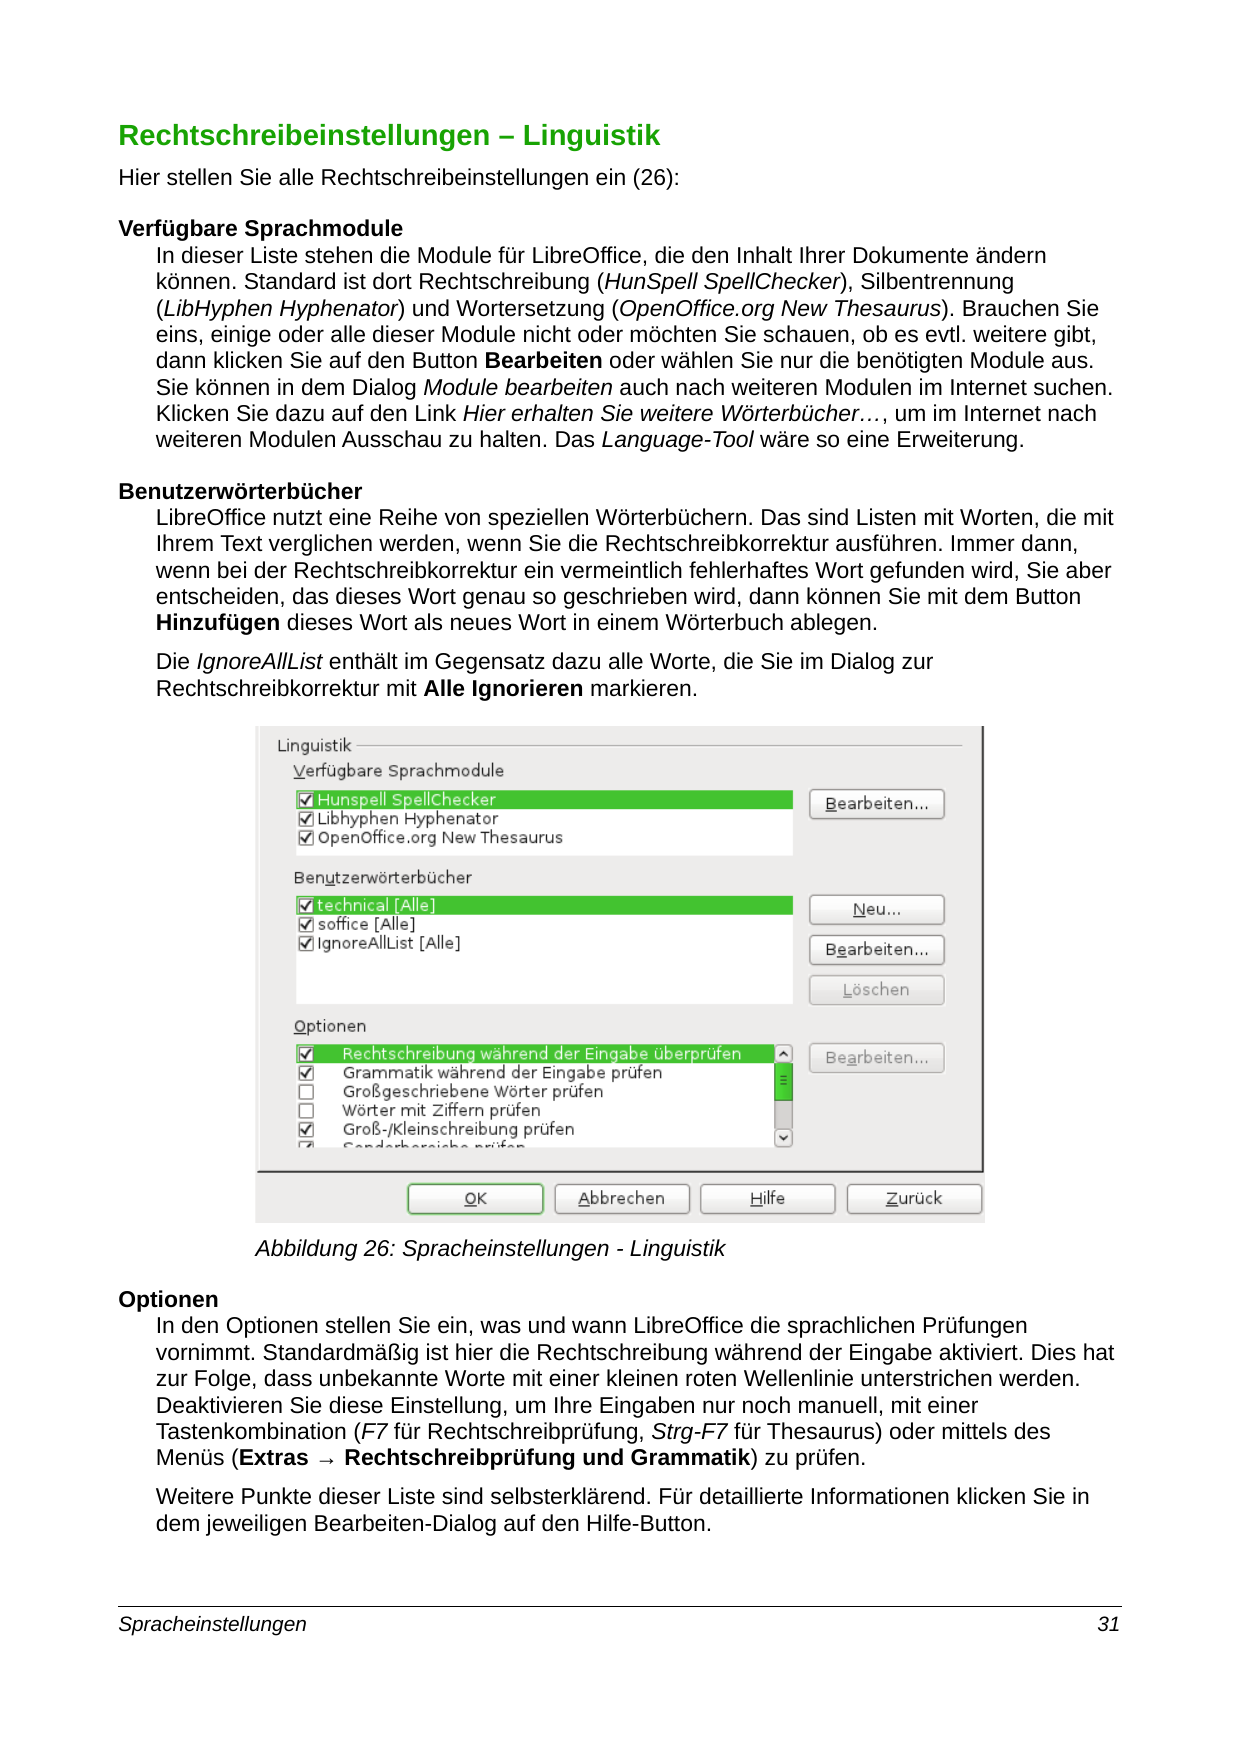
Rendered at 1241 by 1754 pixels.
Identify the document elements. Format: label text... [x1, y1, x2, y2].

list Optionen [118, 1286, 1122, 1312]
subtitle Rechtschreibeinstellungen – Linguistik [118, 118, 1122, 152]
text In dieser Liste stehen die Module für LibreOffice, die den Inhalt Ihrer Dokumente ändern können. Standard ist dort Rechtschreibung (HunSpell SpellChecker), Silbentrennung (LibHyphen Hyphenator) und Wortersetzung (OpenOffice.org New Thesaurus). Brauchen Sie eins, einige oder alle dieser Module nicht oder möchten Sie schauen, ob es evtl. weitere gibt, dann klicken Sie auf den Button Bearbeiten oder wählen Sie nur die benötigten Module aus. Sie können in dem Dialog Module bearbeiten auch nach weiteren Modulen im Internet suchen. Klicken Sie dazu auf den Link Hier erhalten Sie weitere Wörterbücher…, um im Internet nach weiteren Modulen Ausschau zu halten. Das Language-Tool wäre so eine Erweiterung. [156, 242, 1122, 453]
text Die IgnoreAllList enthält im Gegensatz dazu alle Worte, die Sie im Dialog zur Rechtschreibkorrektur mit Alle Ignorieren markieren. [156, 648, 1122, 701]
text LibreOffice nutzt eine Reihe von speziellen Wörterbüchern. Das sind Listen mit Worten, die mit Ihrem Text verglichen werden, wenn Sie die Rechtschreibkorrektur ausführen. Immer dann, wenn bei der Rechtschreibkorrektur ein vermeintlich fehlerhaftes Wort gefunden wird, Sie aber entscheiden, das dieses Wort genau so geschrieben wird, dann können Sie mit dem Button Hinzufügen dieses Wort als neues Wort in einem Wörterbuch ablegen. [156, 504, 1122, 636]
list Verfügbare Sprachmodule [118, 215, 1122, 242]
text Hier stellen Sie alle Rechtschreibeinstellungen ein (Abbildung 26): [118, 164, 1122, 190]
list Benutzerwörterbücher [118, 478, 1122, 504]
text Abbildung 26: Spracheinstellungen - Linguistik [255, 1235, 985, 1261]
picture [255, 726, 985, 1223]
text In den Optionen stellen Sie ein, was und wann LibreOffice die sprachlichen Prüfungen vornimmt. Standardmäßig ist hier die Rechtschreibung während der Eingabe aktiviert. Dies hat zur Folge, dass unbekannte Worte mit einer kleinen roten Wellenlinie unterstrichen werden. Deaktivieren Sie diese Einstellung, um Ihre Eingaben nur noch manuell, mit einer Tastenkombination (F7 für Rechtschreibprüfung, Strg-F7 für Thesaurus) oder mittels des Menüs (Extras → Rechtschreibprüfung und Grammatik) zu prüfen. [156, 1312, 1122, 1471]
text Weitere Punkte dieser Liste sind selbsterklärend. Für detaillierte Informationen klicken Sie in dem jeweiligen Bearbeiten-Dialog auf den Hilfe-Button. [156, 1483, 1122, 1536]
